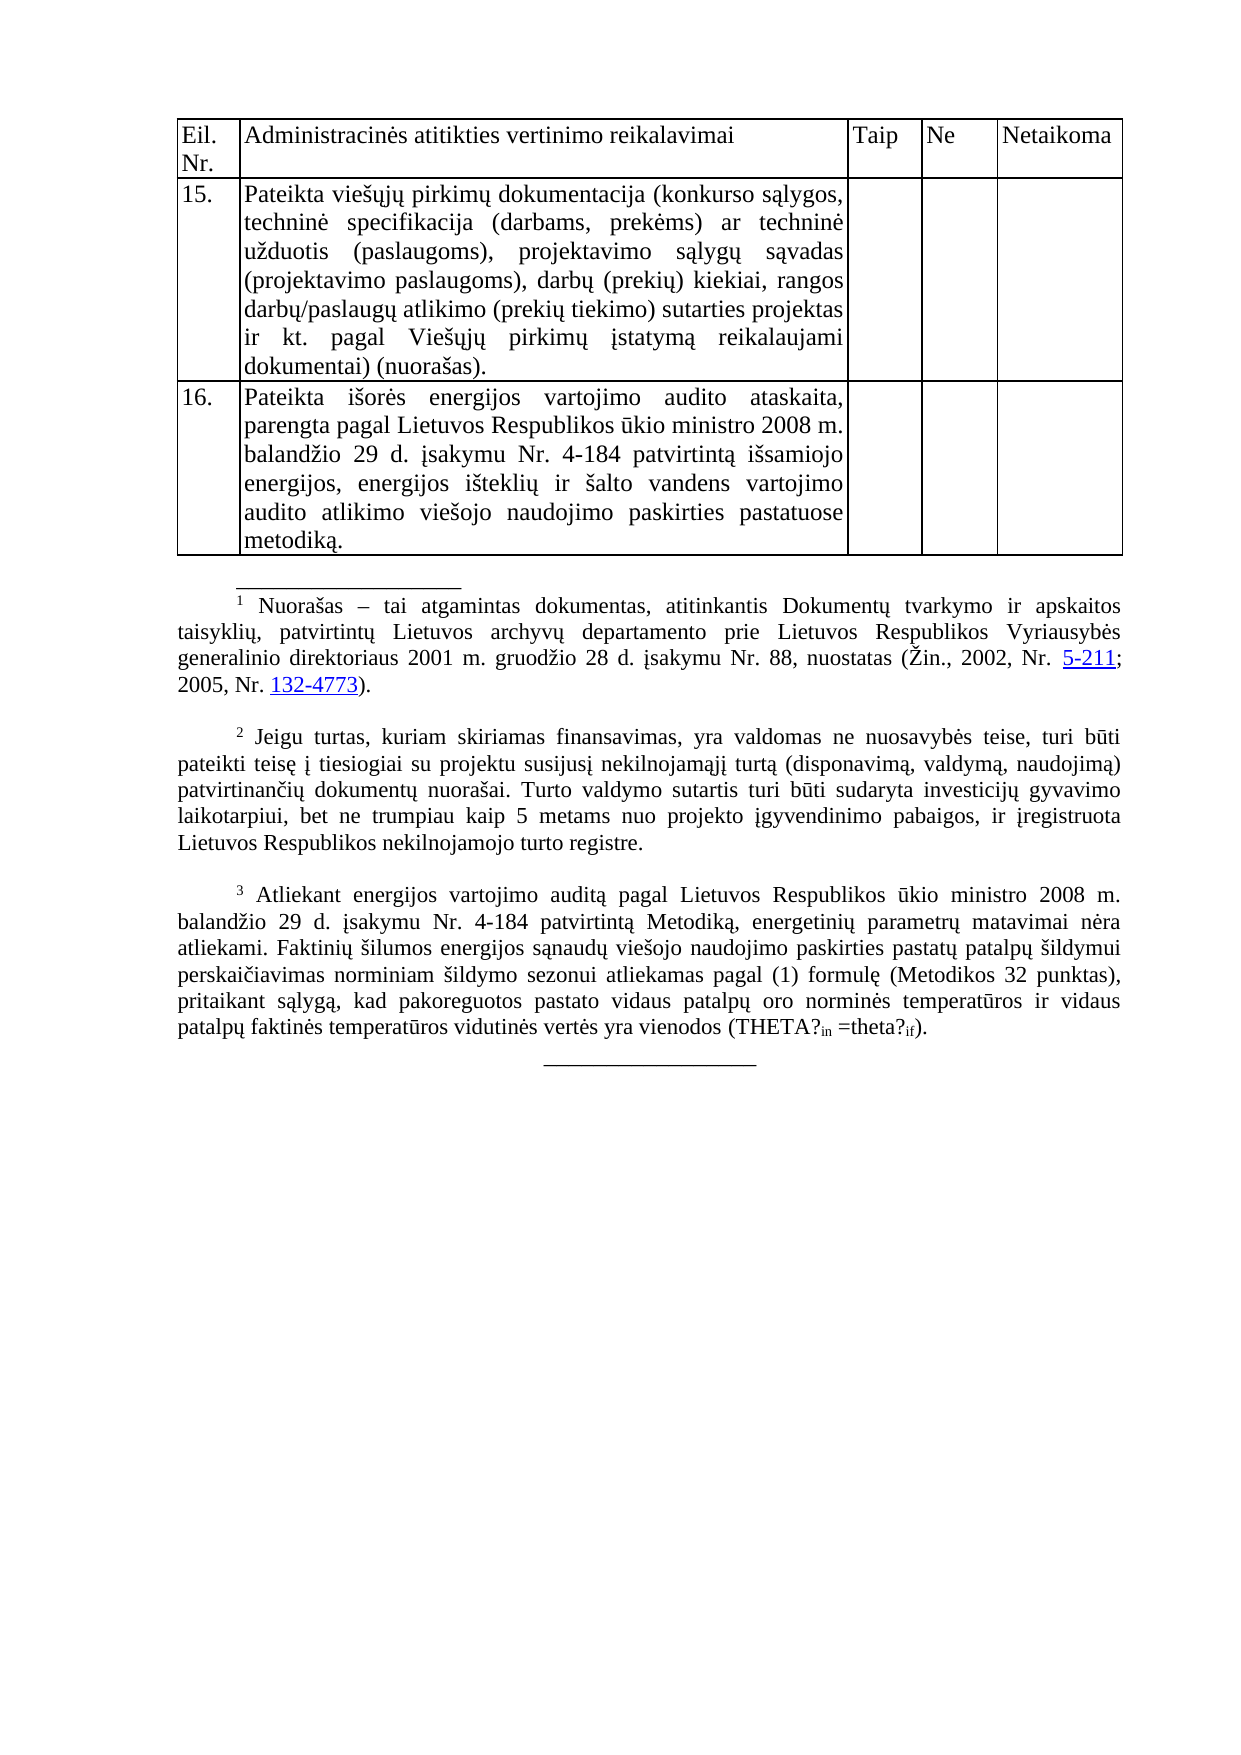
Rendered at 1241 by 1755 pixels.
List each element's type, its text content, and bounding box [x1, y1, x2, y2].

text 2 Jeigu turtas, kuriam skiriamas finansavimas, yra valdomas ne nuosavybės teise, turi būti pateikti teisę į tiesiogiai su projektu susijusį nekilnojamąjį turtą (disponavimą, valdymą, naudojimą) patvirtinančių dokumentų nuorašai. Turto valdymo sutartis turi būti sudaryta investicijų gyvavimo laikotarpiui, bet ne trumpiau kaip 5 metams nuo projekto įgyvendinimo pabaigos, ir įregistruota Lietuvos Respublikos nekilnojamojo turto registre. [177, 723, 1122, 855]
table_header Netaikoma [998, 120, 1122, 177]
text __________________ [177, 563, 1122, 592]
table_header Ne [923, 120, 997, 177]
table_header Taip [849, 120, 921, 177]
table_cell [923, 179, 997, 380]
table_cell [998, 179, 1122, 380]
table_cell Pateikta viešųjų pirkimų dokumentacija (konkurso sąlygos, techninė specifikacija (darbams, prekėms) ar techninė užduotis (paslaugoms), projektavimo sąlygų sąvadas (projektavimo paslaugoms), darbų (prekių) kiekiai, rangos darbų/paslaugų atlikimo (prekių tiekimo) sutarties projektas ir kt. pagal Viešųjų pirkimų įstatymą reikalaujami dokumentai) (nuorašas). [241, 179, 847, 380]
table_cell [998, 382, 1122, 554]
table_header Eil. Nr. [178, 120, 239, 177]
text _________________ [177, 1040, 1122, 1068]
table_cell [849, 179, 921, 380]
text 1 Nuorašas – tai atgamintas dokumentas, atitinkantis Dokumentų tvarkymo ir apskaitos taisyklių, patvirtintų Lietuvos archyvų departamento prie Lietuvos Respublikos Vyriausybės generalinio direktoriaus 2001 m. gruodžio 28 d. įsakymu Nr. 88, nuostatas (Žin., 2002, Nr. 5-211; 2005, Nr. 132-4773). [177, 592, 1122, 697]
table_cell Pateikta išorės energijos vartojimo audito ataskaita, parengta pagal Lietuvos Respublikos ūkio ministro 2008 m. balandžio 29 d. įsakymu Nr. 4-184 patvirtintą išsamiojo energijos, energijos išteklių ir šalto vandens vartojimo audito atlikimo viešojo naudojimo paskirties pastatuose metodiką. [241, 382, 847, 554]
text 3 Atliekant energijos vartojimo auditą pagal Lietuvos Respublikos ūkio ministro 2008 m. balandžio 29 d. įsakymu Nr. 4-184 patvirtintą Metodiką, energetinių parametrų matavimai nėra atliekami. Faktinių šilumos energijos sąnaudų viešojo naudojimo paskirties pastatų patalpų šildymui perskaičiavimas norminiam šildymo sezonui atliekamas pagal (1) formulę (Metodikos 32 punktas), pritaikant sąlygą, kad pakoreguotos pastato vidaus patalpų oro norminės temperatūros ir vidaus patalpų faktinės temperatūros vidutinės vertės yra vienodos (THETA?in =theta?if). [177, 882, 1122, 1040]
table_header Administracinės atitikties vertinimo reikalavimai [241, 120, 847, 177]
table_cell 16. [178, 382, 239, 554]
table_cell [849, 382, 921, 554]
table_cell 15. [178, 179, 239, 380]
table_cell [923, 382, 997, 554]
